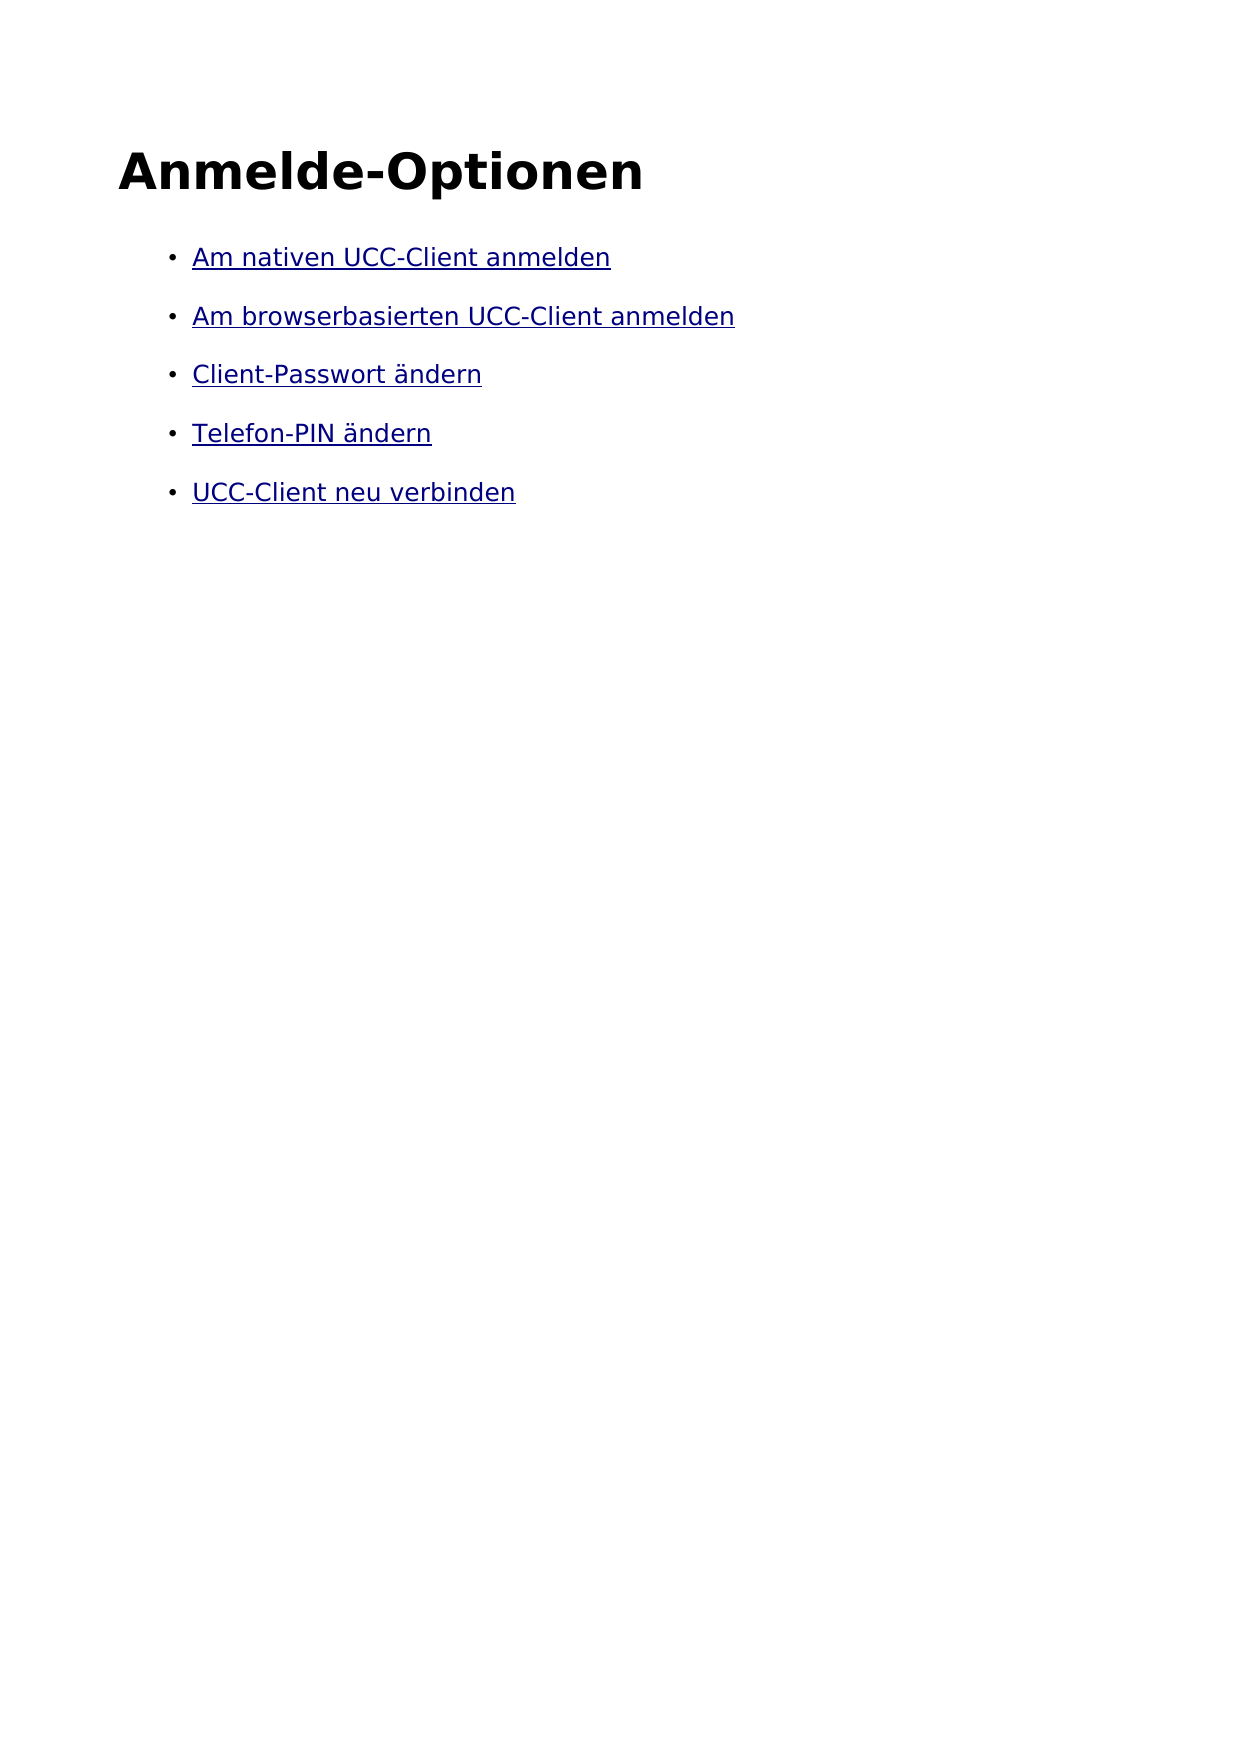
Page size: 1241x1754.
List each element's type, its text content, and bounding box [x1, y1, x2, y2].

list Telefon-PIN ändern [177, 419, 1122, 448]
list Am nativen UCC-Client anmelden [177, 243, 1122, 272]
list UCC-Client neu verbinden [177, 478, 1122, 507]
subtitle Anmelde-Optionen [118, 143, 1122, 201]
list Am browserbasierten UCC-Client anmelden [177, 302, 1122, 331]
list Client-Passwort ändern [177, 361, 1122, 390]
